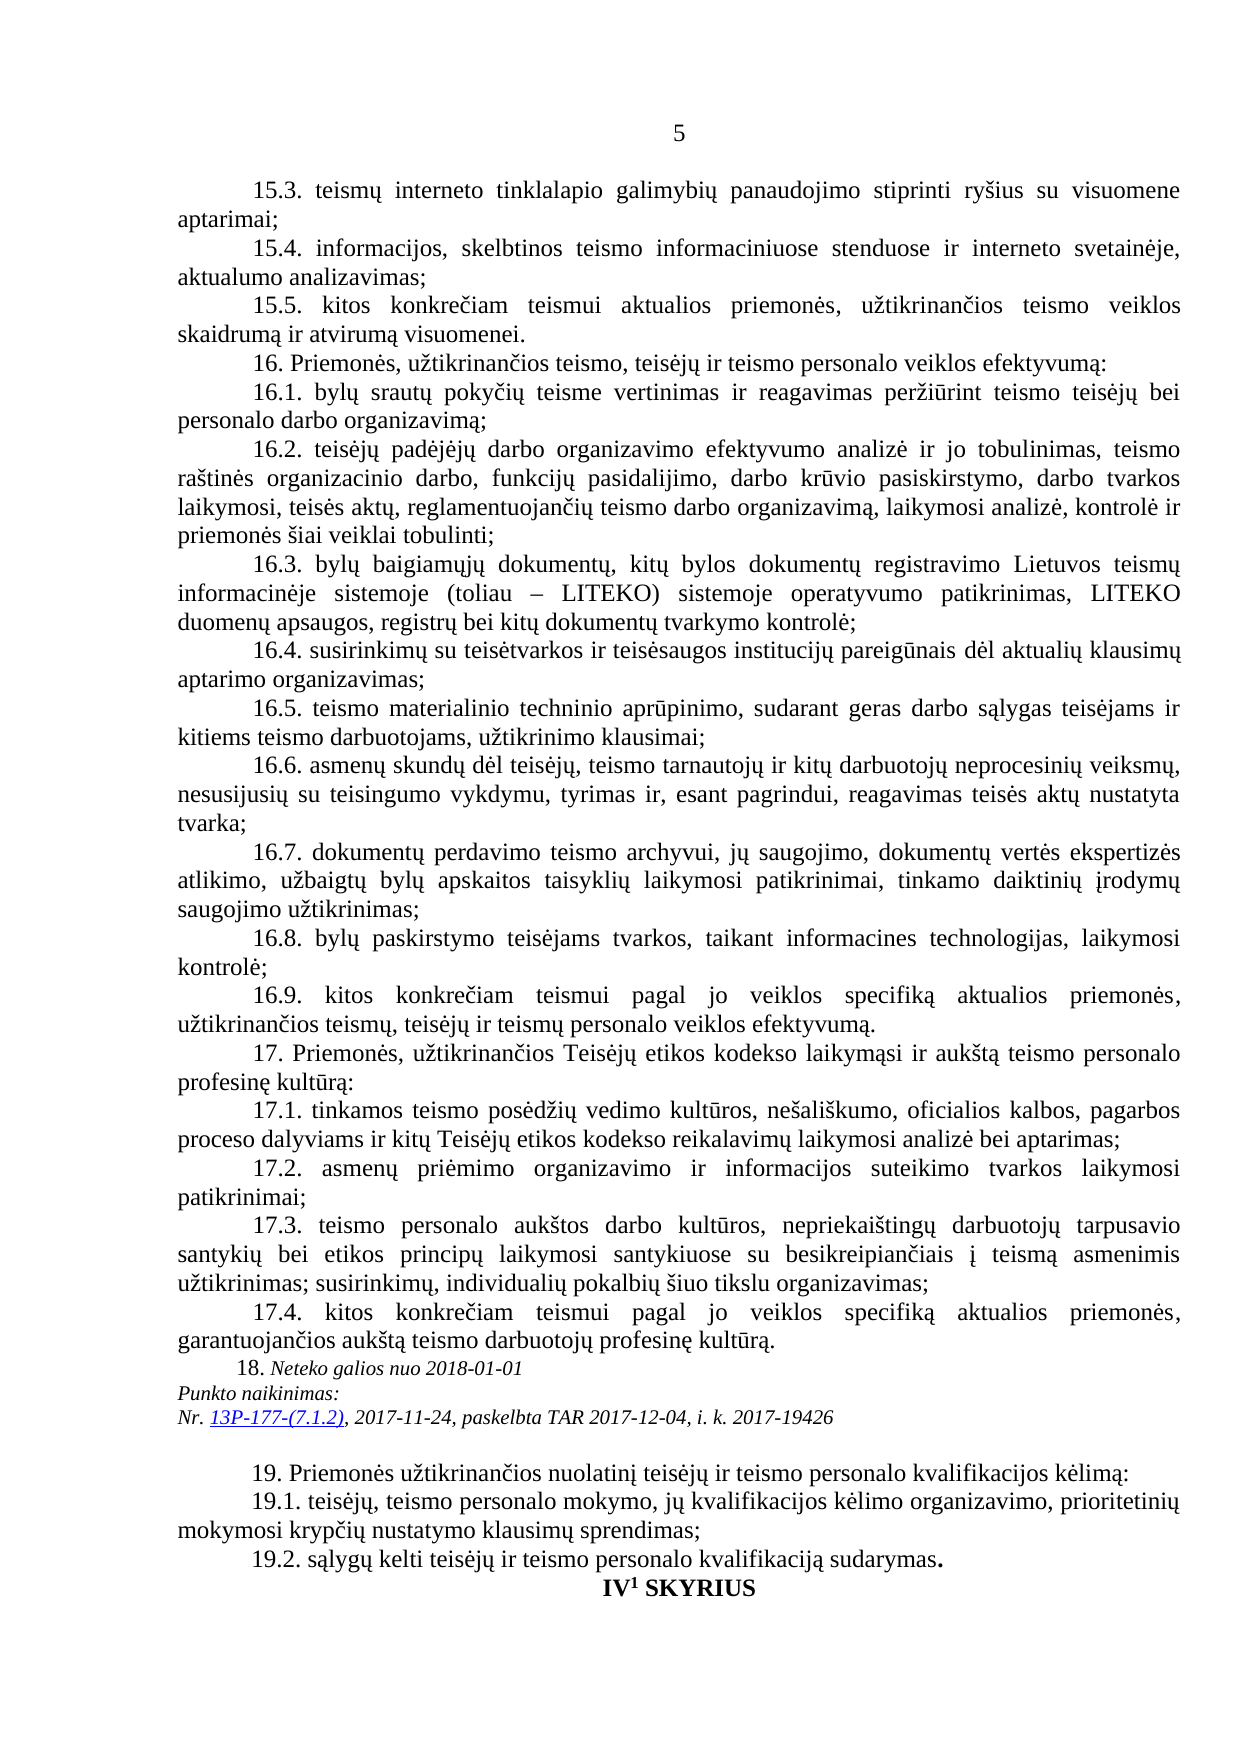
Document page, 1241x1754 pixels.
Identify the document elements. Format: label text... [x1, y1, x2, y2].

text 15.5. kitos konkrečiam teismui aktualios priemonės, užtikrinančios teismo veiklos skaidrumą ir atvirumą visuomenei. [177, 291, 1181, 348]
text 16.8. bylų paskirstymo teisėjams tvarkos, taikant informacines technologijas, laikymosi kontrolė; [177, 923, 1181, 981]
text 16. Priemonės, užtikrinančios teismo, teisėjų ir teismo personalo veiklos efektyvumą: [177, 348, 1181, 377]
text 19.1. teisėjų, teismo personalo mokymo, jų kvalifikacijos kėlimo organizavimo, prioritetinių mokymosi krypčių nustatymo klausimų sprendimas; [177, 1486, 1181, 1544]
text 16.2. teisėjų padėjėjų darbo organizavimo efektyvumo analizė ir jo tobulinimas, teismo raštinės organizacinio darbo, funkcijų pasidalijimo, darbo krūvio pasiskirstymo, darbo tvarkos laikymosi, teisės aktų, reglamentuojančių teismo darbo organizavimą, laikymosi analizė, kontrolė ir priemonės šiai veiklai tobulinti; [177, 434, 1181, 549]
text Nr. 13P-177-(7.1.2), 2017-11-24, paskelbta TAR 2017-12-04, i. k. 2017-19426 [177, 1405, 1181, 1429]
text 16.1. bylų srautų pokyčių teisme vertinimas ir reagavimas peržiūrint teismo teisėjų bei personalo darbo organizavimą; [177, 377, 1181, 434]
text 16.6. asmenų skundų dėl teisėjų, teismo tarnautojų ir kitų darbuotojų neprocesinių veiksmų, nesusijusių su teisingumo vykdymu, tyrimas ir, esant pagrindui, reagavimas teisės aktų nustatyta tvarka; [177, 751, 1181, 837]
text 15.4. informacijos, skelbtinos teismo informaciniuose stenduose ir interneto svetainėje, aktualumo analizavimas; [177, 233, 1181, 291]
text 19. Priemonės užtikrinančios nuolatinį teisėjų ir teismo personalo kvalifikacijos kėlimą: [177, 1458, 1181, 1486]
subtitle IV1 SKYRIUS [177, 1573, 1181, 1601]
text 18. Neteko galios nuo 2018-01-01 [177, 1354, 1181, 1381]
text 17.1. tinkamos teismo posėdžių vedimo kultūros, nešališkumo, oficialios kalbos, pagarbos proceso dalyviams ir kitų Teisėjų etikos kodekso reikalavimų laikymosi analizė bei aptarimas; [177, 1096, 1181, 1153]
text 16.3. bylų baigiamųjų dokumentų, kitų bylos dokumentų registravimo Lietuvos teismų informacinėje sistemoje (toliau – LITEKO) sistemoje operatyvumo patikrinimas, LITEKO duomenų apsaugos, registrų bei kitų dokumentų tvarkymo kontrolė; [177, 549, 1181, 636]
text 17.4. kitos konkrečiam teismui pagal jo veiklos specifiką aktualios priemonės, garantuojančios aukštą teismo darbuotojų profesinę kultūrą. [177, 1297, 1181, 1354]
text Punkto naikinimas: [177, 1381, 1181, 1405]
text 17.2. asmenų priėmimo organizavimo ir informacijos suteikimo tvarkos laikymosi patikrinimai; [177, 1153, 1181, 1211]
text 16.4. susirinkimų su teisėtvarkos ir teisėsaugos institucijų pareigūnais dėl aktualių klausimų aptarimo organizavimas; [177, 636, 1181, 693]
text 16.9. kitos konkrečiam teismui pagal jo veiklos specifiką aktualios priemonės, užtikrinančios teismų, teisėjų ir teismų personalo veiklos efektyvumą. [177, 981, 1181, 1038]
text 17. Priemonės, užtikrinančios Teisėjų etikos kodekso laikymąsi ir aukštą teismo personalo profesinę kultūrą: [177, 1038, 1181, 1096]
text 16.5. teismo materialinio techninio aprūpinimo, sudarant geras darbo sąlygas teisėjams ir kitiems teismo darbuotojams, užtikrinimo klausimai; [177, 693, 1181, 751]
text 16.7. dokumentų perdavimo teismo archyvui, jų saugojimo, dokumentų vertės ekspertizės atlikimo, užbaigtų bylų apskaitos taisyklių laikymosi patikrinimai, tinkamo daiktinių įrodymų saugojimo užtikrinimas; [177, 837, 1181, 923]
text 17.3. teismo personalo aukštos darbo kultūros, nepriekaištingų darbuotojų tarpusavio santykių bei etikos principų laikymosi santykiuose su besikreipiančiais į teismą asmenimis užtikrinimas; susirinkimų, individualių pokalbių šiuo tikslu organizavimas; [177, 1211, 1181, 1297]
text 19.2. sąlygų kelti teisėjų ir teismo personalo kvalifikaciją sudarymas. [177, 1544, 1181, 1573]
text 15.3. teismų interneto tinklalapio galimybių panaudojimo stiprinti ryšius su visuomene aptarimai; [177, 176, 1181, 233]
